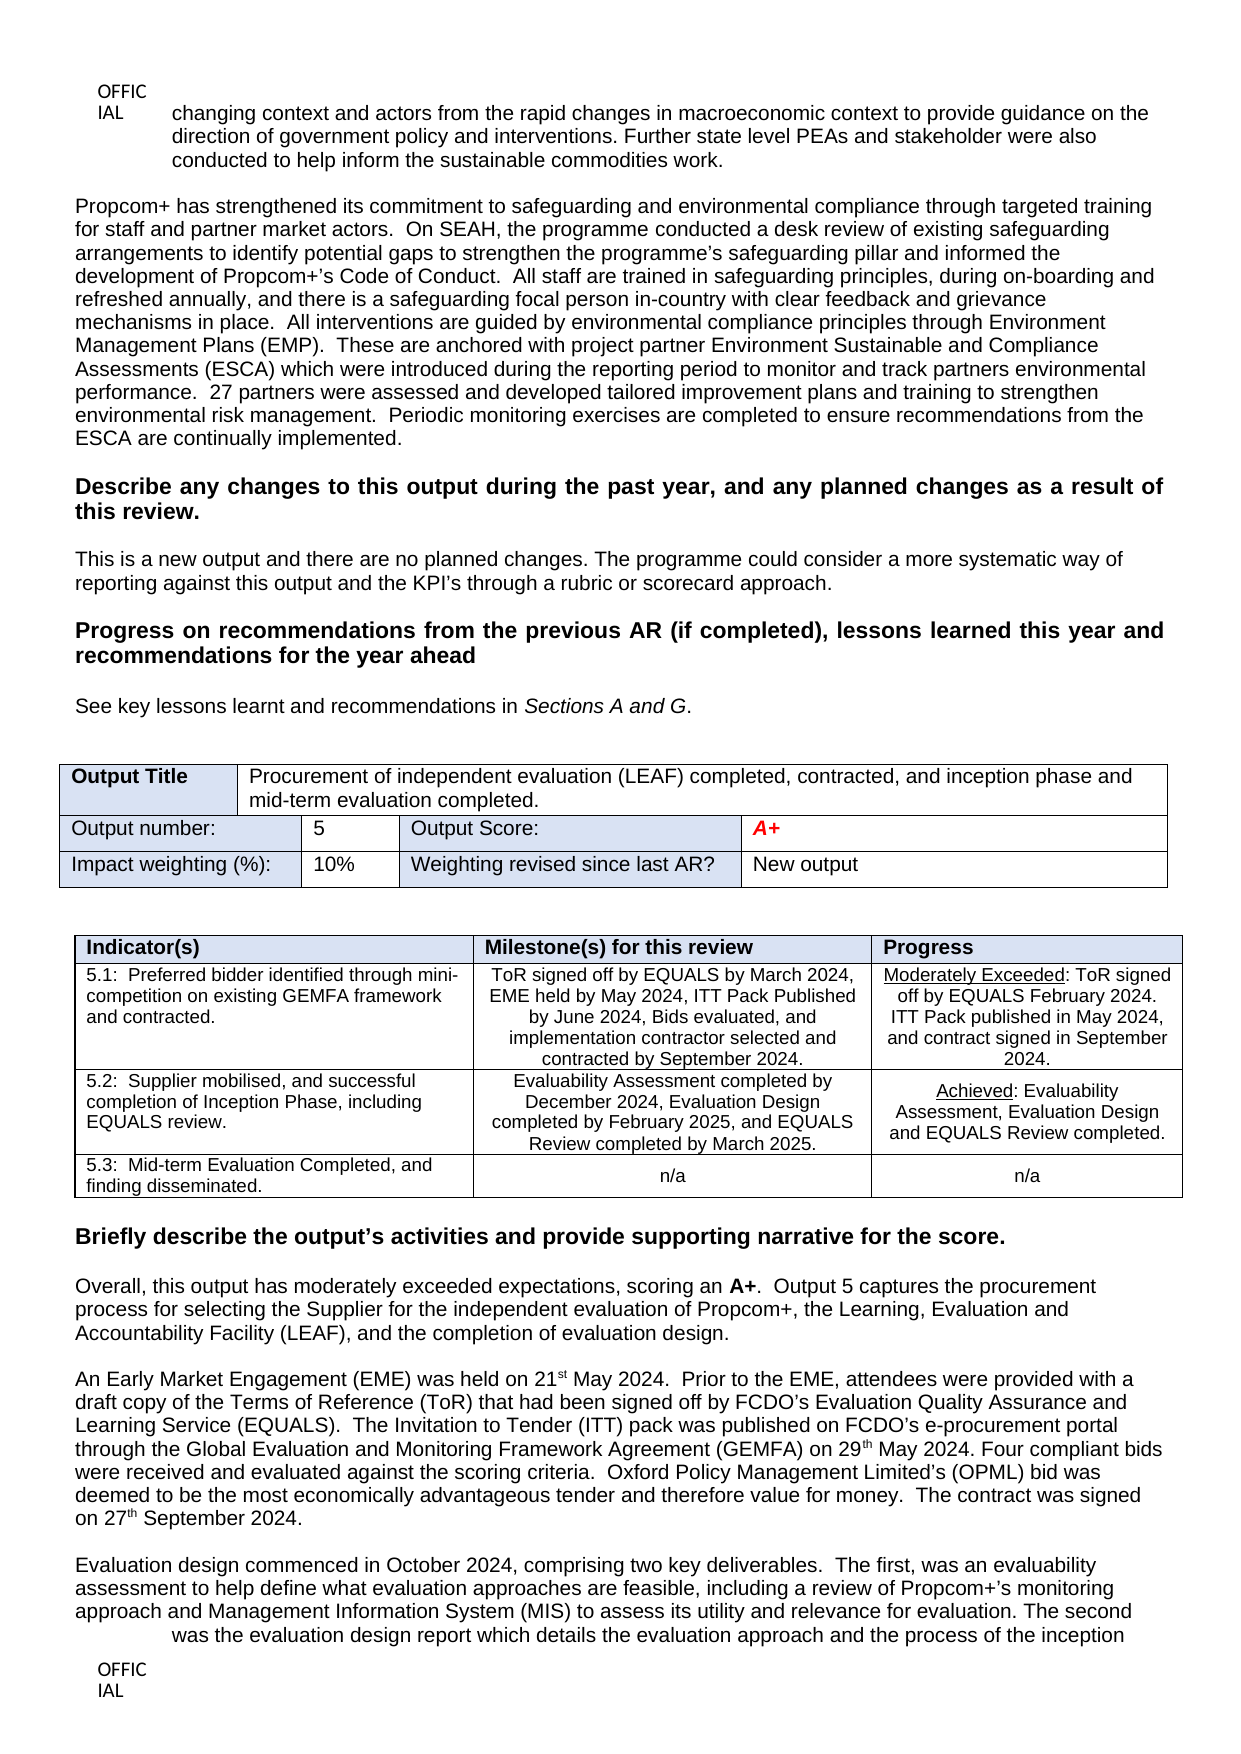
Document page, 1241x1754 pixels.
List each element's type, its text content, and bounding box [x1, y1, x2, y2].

table_cell 5.3: Mid-term Evaluation Completed, and finding disseminated. [76, 1155, 473, 1197]
table_header Indicator(s) [76, 936, 473, 963]
text Further cross-cutting considerations have been integrated into programme design and implementation. A good example was the programme conducted a macroeconomic political economy analysis (PEA) to help understand the changing context and actors from the rapid changes in macroeconomic context to provide guidance on the direction of government policy and interventions. Further state level PEAs and stakeholder were also conducted to help inform the sustainable commodities work. [75, 102, 1165, 171]
table_cell Weighting revised since last AR? [400, 852, 741, 887]
table_cell ToR signed off by EQUALS by March 2024, EME held by May 2024, ITT Pack Published by June 2024, Bids evaluated, and implementation contractor selected and contracted by September 2024. [474, 964, 871, 1069]
table_cell 5.2: Supplier mobilised, and successful completion of Inception Phase, including EQUALS review. [76, 1070, 473, 1154]
table_header Output Title [60, 765, 237, 815]
table_cell n/a [474, 1155, 871, 1197]
table_cell Output number: [60, 816, 301, 851]
table_cell 5 [302, 816, 399, 851]
text Overall, this output has moderately exceeded expectations, scoring an A+. Output 5 captures the procurement process for selecting the Supplier for the independent evaluation of Propcom+, the Learning, Evaluation and Accountability Facility (LEAF), and the completion of evaluation design. [75, 1275, 1165, 1344]
text This is a new output and there are no planned changes. The programme could consider a more systematic way of reporting against this output and the KPI’s through a rubric or scorecard approach. [75, 548, 1165, 594]
table_cell 5.1: Preferred bidder identified through mini-competition on existing GEMFA framework and contracted. [76, 964, 473, 1069]
table_cell Impact weighting (%): [60, 852, 301, 887]
text An Early Market Engagement (EME) was held on 21st May 2024. Prior to the EME, attendees were provided with a draft copy of the Terms of Reference (ToR) that had been signed off by FCDO’s Evaluation Quality Assurance and Learning Service (EQUALS). The Invitation to Tender (ITT) pack was published on FCDO’s e-procurement portal through the Global Evaluation and Monitoring Framework Agreement (GEMFA) on 29th May 2024. Four compliant bids were received and evaluated against the scoring criteria. Oxford Policy Management Limited’s (OPML) bid was deemed to be the most economically advantageous tender and therefore value for money. The contract was signed on 27th September 2024. [75, 1368, 1165, 1530]
text See key lessons learnt and recommendations in Sections A and G. [75, 694, 1165, 718]
table_cell 10% [302, 852, 399, 887]
text Progress on recommendations from the previous AR (if completed), lessons learned this year and recommendations for the year ahead [75, 617, 1165, 669]
table_header Progress [872, 936, 1182, 963]
table_cell Output Score: [400, 816, 741, 851]
text Propcom+ has strengthened its commitment to safeguarding and environmental compliance through targeted training for staff and partner market actors. On SEAH, the programme conducted a desk review of existing safeguarding arrangements to identify potential gaps to strengthen the programme’s safeguarding pillar and informed the development of Propcom+’s Code of Conduct. All staff are trained in safeguarding principles, during on-boarding and refreshed annually, and there is a safeguarding focal person in-country with clear feedback and grievance mechanisms in place. All interventions are guided by environmental compliance principles through Environment Management Plans (EMP). These are anchored with project partner Environment Sustainable and Compliance Assessments (ESCA) which were introduced during the reporting period to monitor and track partners environmental performance. 27 partners were assessed and developed tailored improvement plans and training to strengthen environmental risk management. Periodic monitoring exercises are completed to ensure recommendations from the ESCA are continually implemented. [75, 194, 1165, 450]
text Evaluation design commenced in October 2024, comprising two key deliverables. The first, was an evaluability assessment to help define what evaluation approaches are feasible, including a review of Propcom+’s monitoring approach and Management Information System (MIS) to assess its utility and relevance for evaluation. The second was the evaluation design report which details the evaluation approach and the process of the inception phase including providing a record of how and why decisions were reached. The evaluation design and evaluability assessment were quality assured by the LEAF Advisory Reference Group and EQUALS, who scored the evaluation design as excellent. [75, 1553, 1165, 1646]
table_header Milestone(s) for this review [474, 936, 871, 963]
table_cell Evaluability Assessment completed by December 2024, Evaluation Design completed by February 2025, and EQUALS Review completed by March 2025. [474, 1070, 871, 1154]
table_cell n/a [872, 1155, 1182, 1197]
table_cell Moderately Exceeded: ToR signed off by EQUALS February 2024. ITT Pack published in May 2024, and contract signed in September 2024. [872, 964, 1182, 1069]
text Briefly describe the output’s activities and provide supporting narrative for the score. [75, 1223, 1165, 1249]
table_cell New output [742, 852, 1167, 887]
table_cell A+ [742, 816, 1167, 851]
table_header Procurement of independent evaluation (LEAF) completed, contracted, and inception phase and mid-term evaluation completed. [238, 765, 1167, 815]
text Describe any changes to this output during the past year, and any planned changes as a result of this review. [75, 473, 1165, 524]
table_cell Achieved: Evaluability Assessment, Evaluation Design and EQUALS Review completed. [872, 1070, 1182, 1154]
